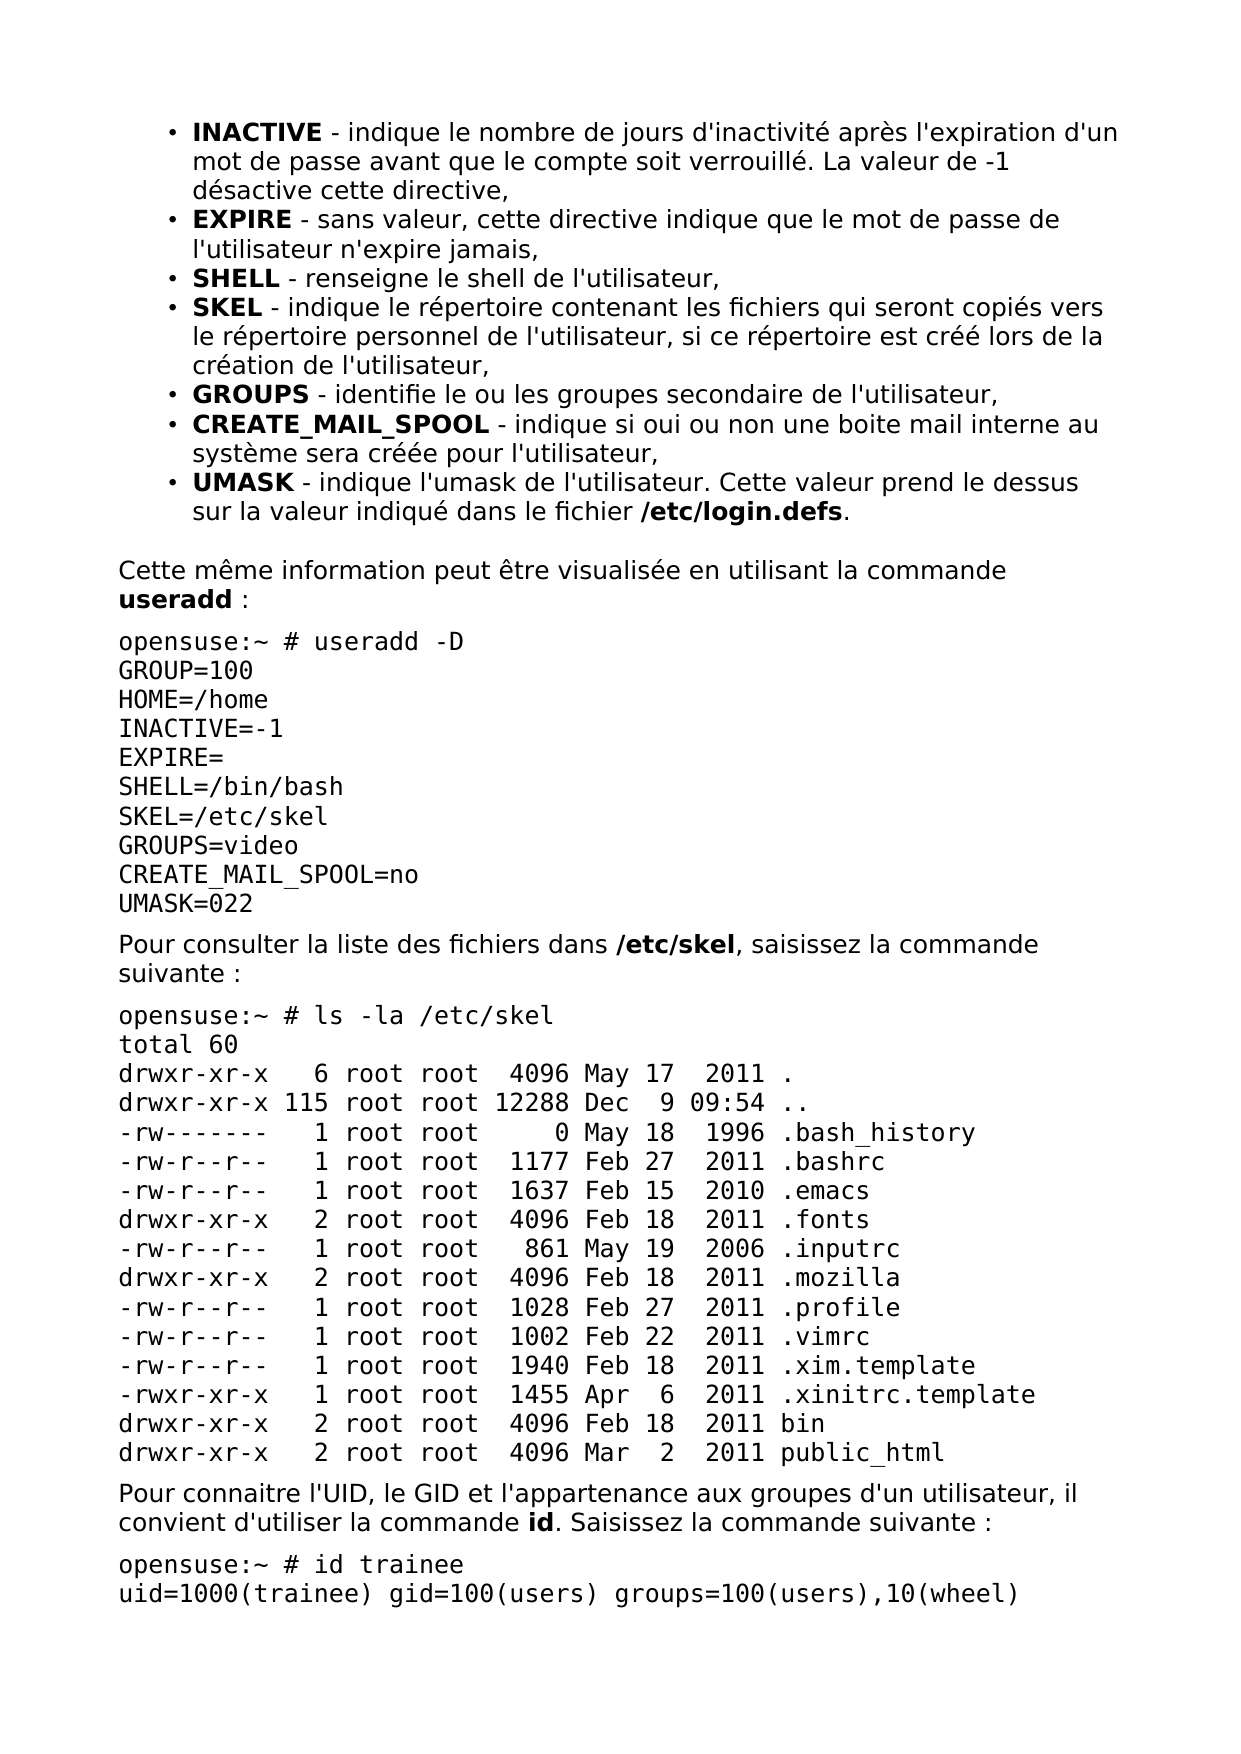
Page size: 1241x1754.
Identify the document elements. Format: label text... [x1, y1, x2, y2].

text opensuse:~ # ls -la /etc/skel total 60 drwxr-xr-x 6 root root 4096 May 17 2011 . drwxr-xr-x 115 root root 12288 Dec 9 09:54 .. -rw------- 1 root root 0 May 18 1996 .bash_history -rw-r--r-- 1 root root 1177 Feb 27 2011 .bashrc -rw-r--r-- 1 root root 1637 Feb 15 2010 .emacs drwxr-xr-x 2 root root 4096 Feb 18 2011 .fonts -rw-r--r-- 1 root root 861 May 19 2006 .inputrc drwxr-xr-x 2 root root 4096 Feb 18 2011 .mozilla -rw-r--r-- 1 root root 1028 Feb 27 2011 .profile -rw-r--r-- 1 root root 1002 Feb 22 2011 .vimrc -rw-r--r-- 1 root root 1940 Feb 18 2011 .xim.template -rwxr-xr-x 1 root root 1455 Apr 6 2011 .xinitrc.template drwxr-xr-x 2 root root 4096 Feb 18 2011 bin drwxr-xr-x 2 root root 4096 Mar 2 2011 public_html [118, 1001, 1122, 1468]
text opensuse:~ # id trainee uid=1000(trainee) gid=100(users) groups=100(users),10(wheel) [118, 1550, 1122, 1609]
list SKEL - indique le répertoire contenant les fichiers qui seront copiés vers le répertoire personnel de l'utilisateur, si ce répertoire est créé lors de la création de l'utilisateur, [177, 293, 1122, 381]
list INACTIVE - indique le nombre de jours d'inactivité après l'expiration d'un mot de passe avant que le compte soit verrouillé. La valeur de -1 désactive cette directive, [177, 118, 1122, 206]
list EXPIRE - sans valeur, cette directive indique que le mot de passe de l'utilisateur n'expire jamais, [177, 206, 1122, 264]
text Pour connaitre l'UID, le GID et l'appartenance aux groupes d'un utilisateur, il convient d'utiliser la commande id. Saisissez la commande suivante : [118, 1479, 1122, 1538]
list SHELL - renseigne le shell de l'utilisateur, [177, 264, 1122, 293]
text Pour consulter la liste des fichiers dans /etc/skel, saisissez la commande suivante : [118, 930, 1122, 988]
list UMASK - indique l'umask de l'utilisateur. Cette valeur prend le dessus sur la valeur indiqué dans le fichier /etc/login.defs. [177, 468, 1122, 526]
list GROUPS - identifie le ou les groupes secondaire de l'utilisateur, [177, 381, 1122, 410]
text Cette même information peut être visualisée en utilisant la commande useradd : [118, 556, 1122, 614]
text opensuse:~ # useradd -D GROUP=100 HOME=/home INACTIVE=-1 EXPIRE= SHELL=/bin/bash SKEL=/etc/skel GROUPS=video CREATE_MAIL_SPOOL=no UMASK=022 [118, 627, 1122, 918]
list CREATE_MAIL_SPOOL - indique si oui ou non une boite mail interne au système sera créée pour l'utilisateur, [177, 410, 1122, 468]
